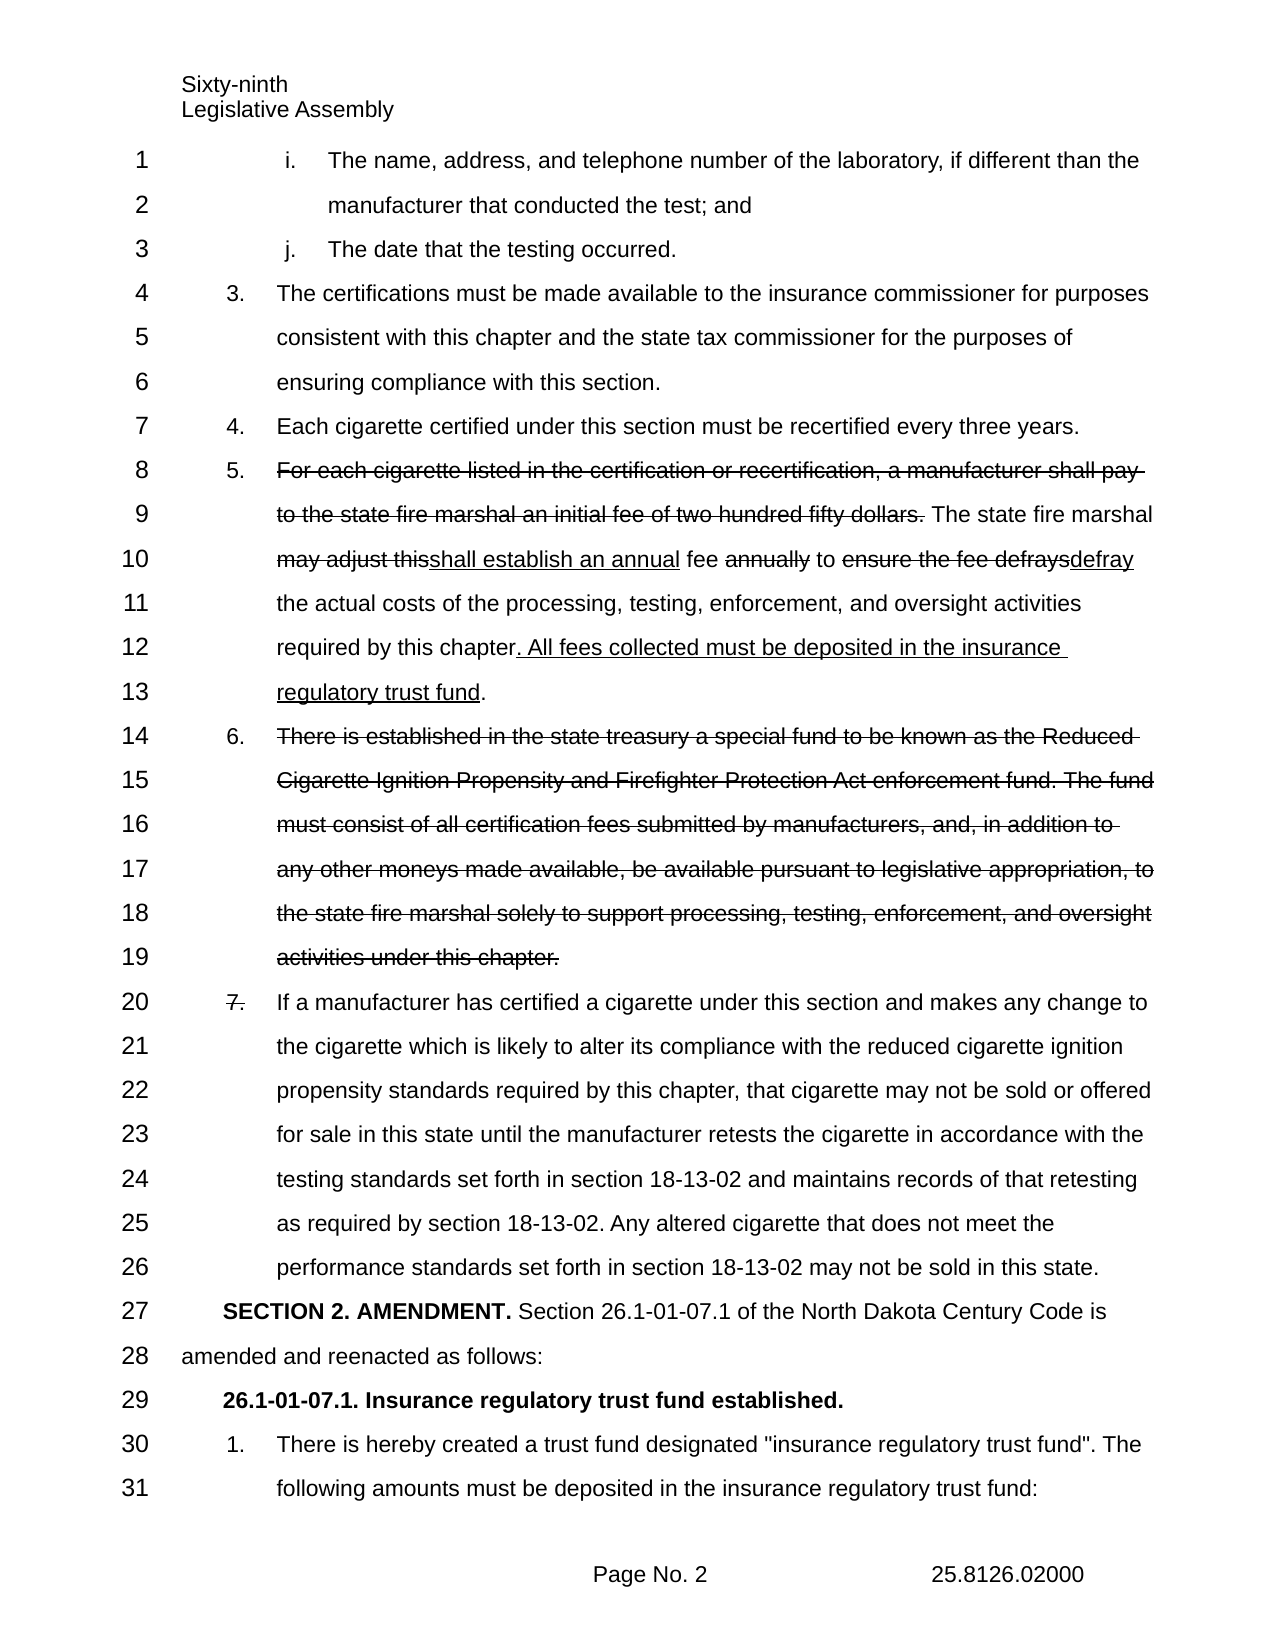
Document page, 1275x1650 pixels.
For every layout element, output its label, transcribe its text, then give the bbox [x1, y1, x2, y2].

text i. The name, address, and telephone number of the laboratory, if different than the manufacturer that conducted the test; and [181, 133, 1154, 222]
text 4. Each cigarette certified under this section must be recertified every three years. [181, 399, 1154, 443]
text 3. The certifications must be made available to the insurance commissioner for purposes consistent with this chapter and the state tax commissioner for the purposes of ensuring compliance with this section. [181, 266, 1154, 399]
text 1. There is hereby created a trust fund designated "insurance regulatory trust fund". The following amounts must be deposited in the insurance regulatory trust fund: [181, 1417, 1154, 1506]
subtitle 26.1‑01‑07.1. Insurance regulatory trust fund established. [181, 1373, 1154, 1417]
text j. The date that the testing occurred. [181, 222, 1154, 266]
text 6. There is established in the state treasury a special fund to be known as the Reduced Cigarette Ignition Propensity and Firefighter Protection Act enforcement fund. The fund must consist of all certification fees submitted by manufacturers, and, in addition to any other moneys made available, be available pursuant to legislative appropriation, to the state fire marshal solely to support processing, testing, enforcement, and oversight activities under this chapter. [181, 709, 1154, 974]
text SECTION 2. AMENDMENT. Section 26.1‑01‑07.1 of the North Dakota Century Code is amended and reenacted as follows: [181, 1284, 1154, 1373]
text 7. If a manufacturer has certified a cigarette under this section and makes any change to the cigarette which is likely to alter its compliance with the reduced cigarette ignition propensity standards required by this chapter, that cigarette may not be sold or offered for sale in this state until the manufacturer retests the cigarette in accordance with the testing standards set forth in section 18‑13‑02 and maintains records of that retesting as required by section 18‑13‑02. Any altered cigarette that does not meet the performance standards set forth in section 18‑13‑02 may not be sold in this state. [181, 974, 1154, 1284]
text 5. For each cigarette listed in the certification or recertification, a manufacturer shall pay to the state fire marshal an initial fee of two hundred fifty dollars. The state fire marshal may adjust thisshall establish an annual fee annually to ensure the fee defraysdefray the actual costs of the processing, testing, enforcement, and oversight activities required by this chapter. All fees collected must be deposited in the insurance regulatory trust fund. [181, 443, 1154, 709]
